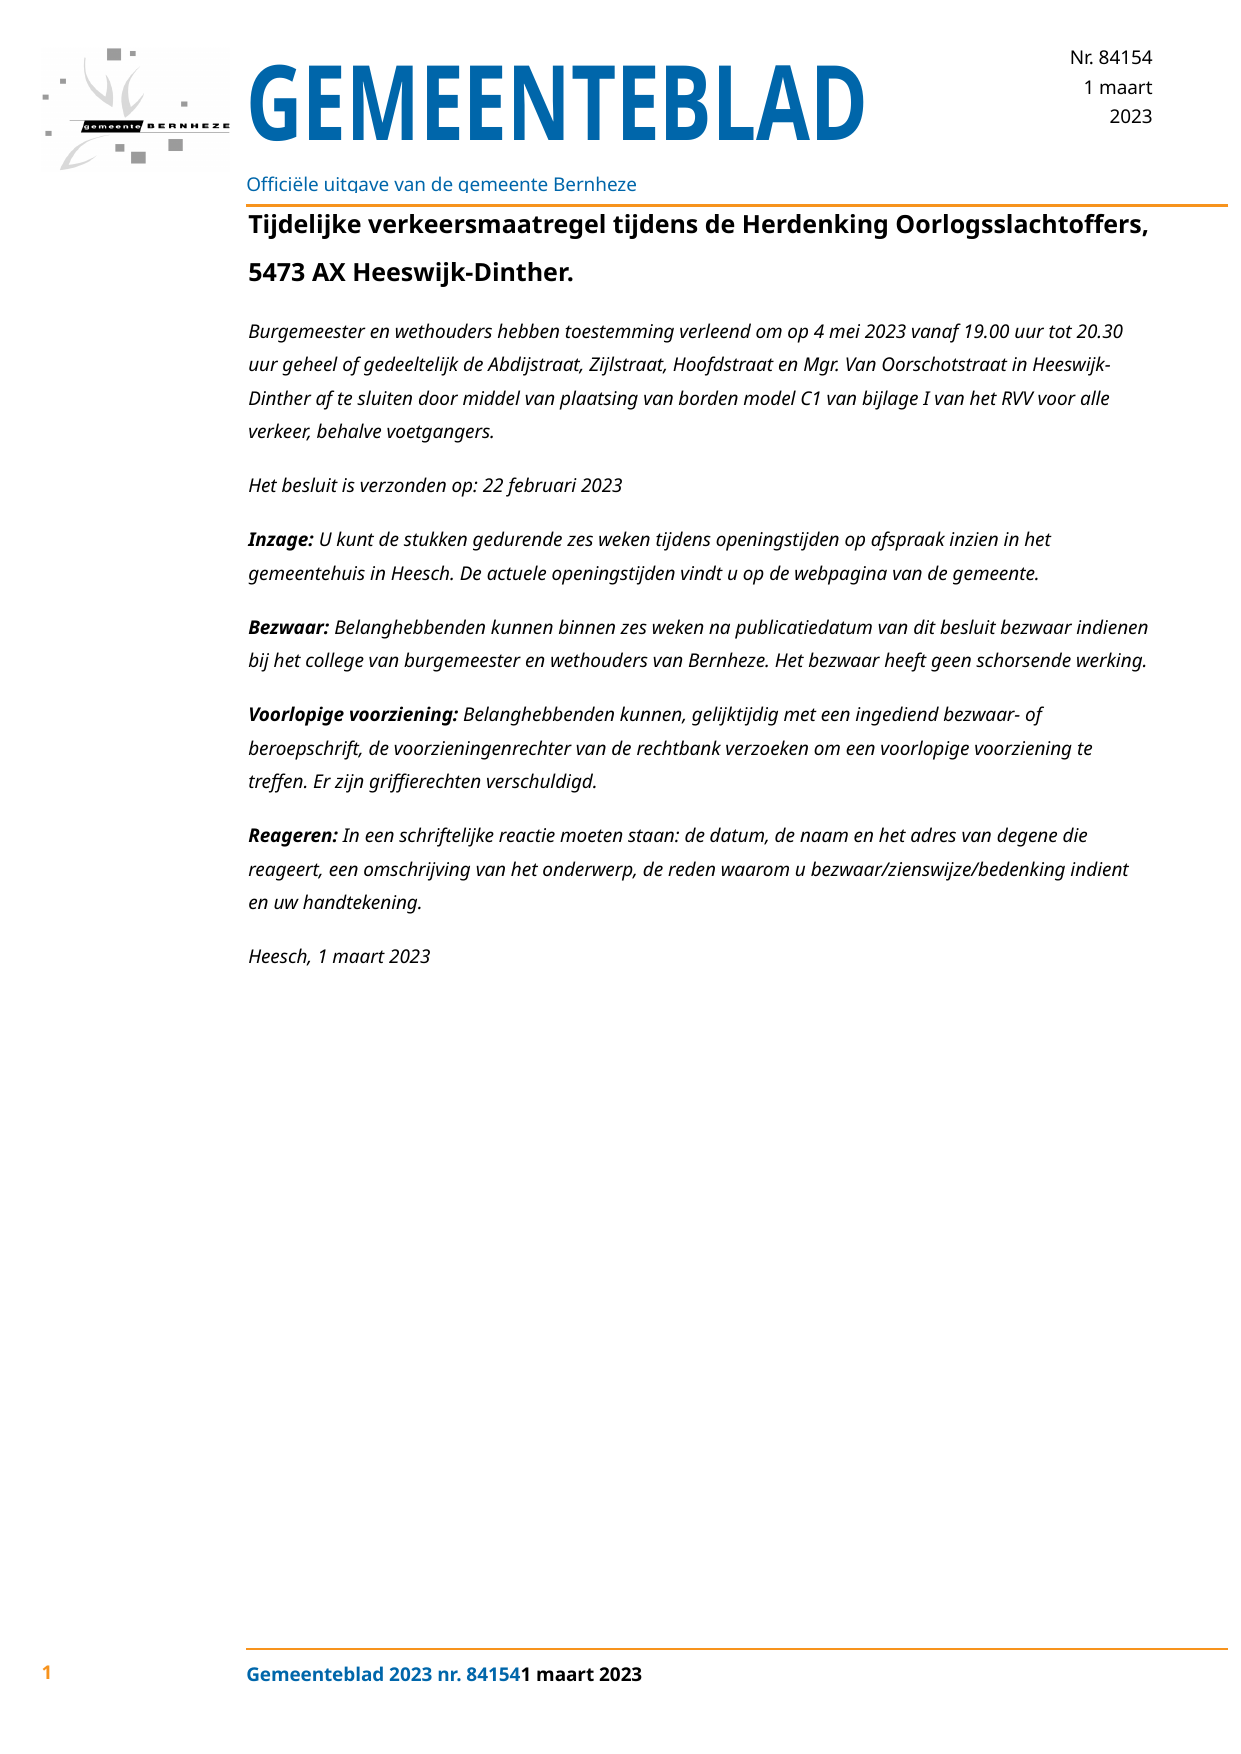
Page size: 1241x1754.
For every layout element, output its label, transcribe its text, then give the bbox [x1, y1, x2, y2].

text Reageren: In een schriftelijke reactie moeten staan: de datum, de naam en het adres van degene die reageert, een omschrijving van het onderwerp, de reden waarom u bezwaar/zienswijze/bedenking indient en uw handtekening. [248, 822, 1152, 915]
text Tijdelijke verkeersmaatregel tijdens de Herdenking Oorlogsslachtoffers, 5473 AX Heeswijk-Dinther. [248, 207, 1152, 288]
text Het besluit is verzonden op: 22 februari 2023 [248, 472, 1152, 498]
text Voorlopige voorziening: Belanghebbenden kunnen, gelijktijdig met een ingediend bezwaar- of beroepschrift, de voorzieningenrechter van de rechtbank verzoeken om een voorlopige voorziening te treffen. Er zijn griffierechten verschuldigd. [248, 701, 1152, 794]
text Burgemeester en wethouders hebben toestemming verleend om op 4 mei 2023 vanaf 19.00 uur tot 20.30 uur geheel of gedeeltelijk de Abdijstraat, Zijlstraat, Hoofdstraat en Mgr. Van Oorschotstraat in Heeswijk-Dinther af te sluiten door middel van plaatsing van borden model C1 van bijlage I van het RVV voor alle verkeer, behalve voetgangers. [248, 318, 1152, 444]
picture [41, 47, 231, 172]
text Bezwaar: Belanghebbenden kunnen binnen zes weken na publicatiedatum van dit besluit bezwaar indienen bij het college van burgemeester en wethouders van Bernheze. Het bezwaar heeft geen schorsende werking. [248, 614, 1152, 673]
text Heesch, 1 maart 2023 [248, 943, 1152, 969]
text Inzage: U kunt de stukken gedurende zes weken tijdens openingstijden op afspraak inzien in het gemeentehuis in Heesch. De actuele openingstijden vindt u op de webpagina van de gemeente. [248, 526, 1152, 586]
